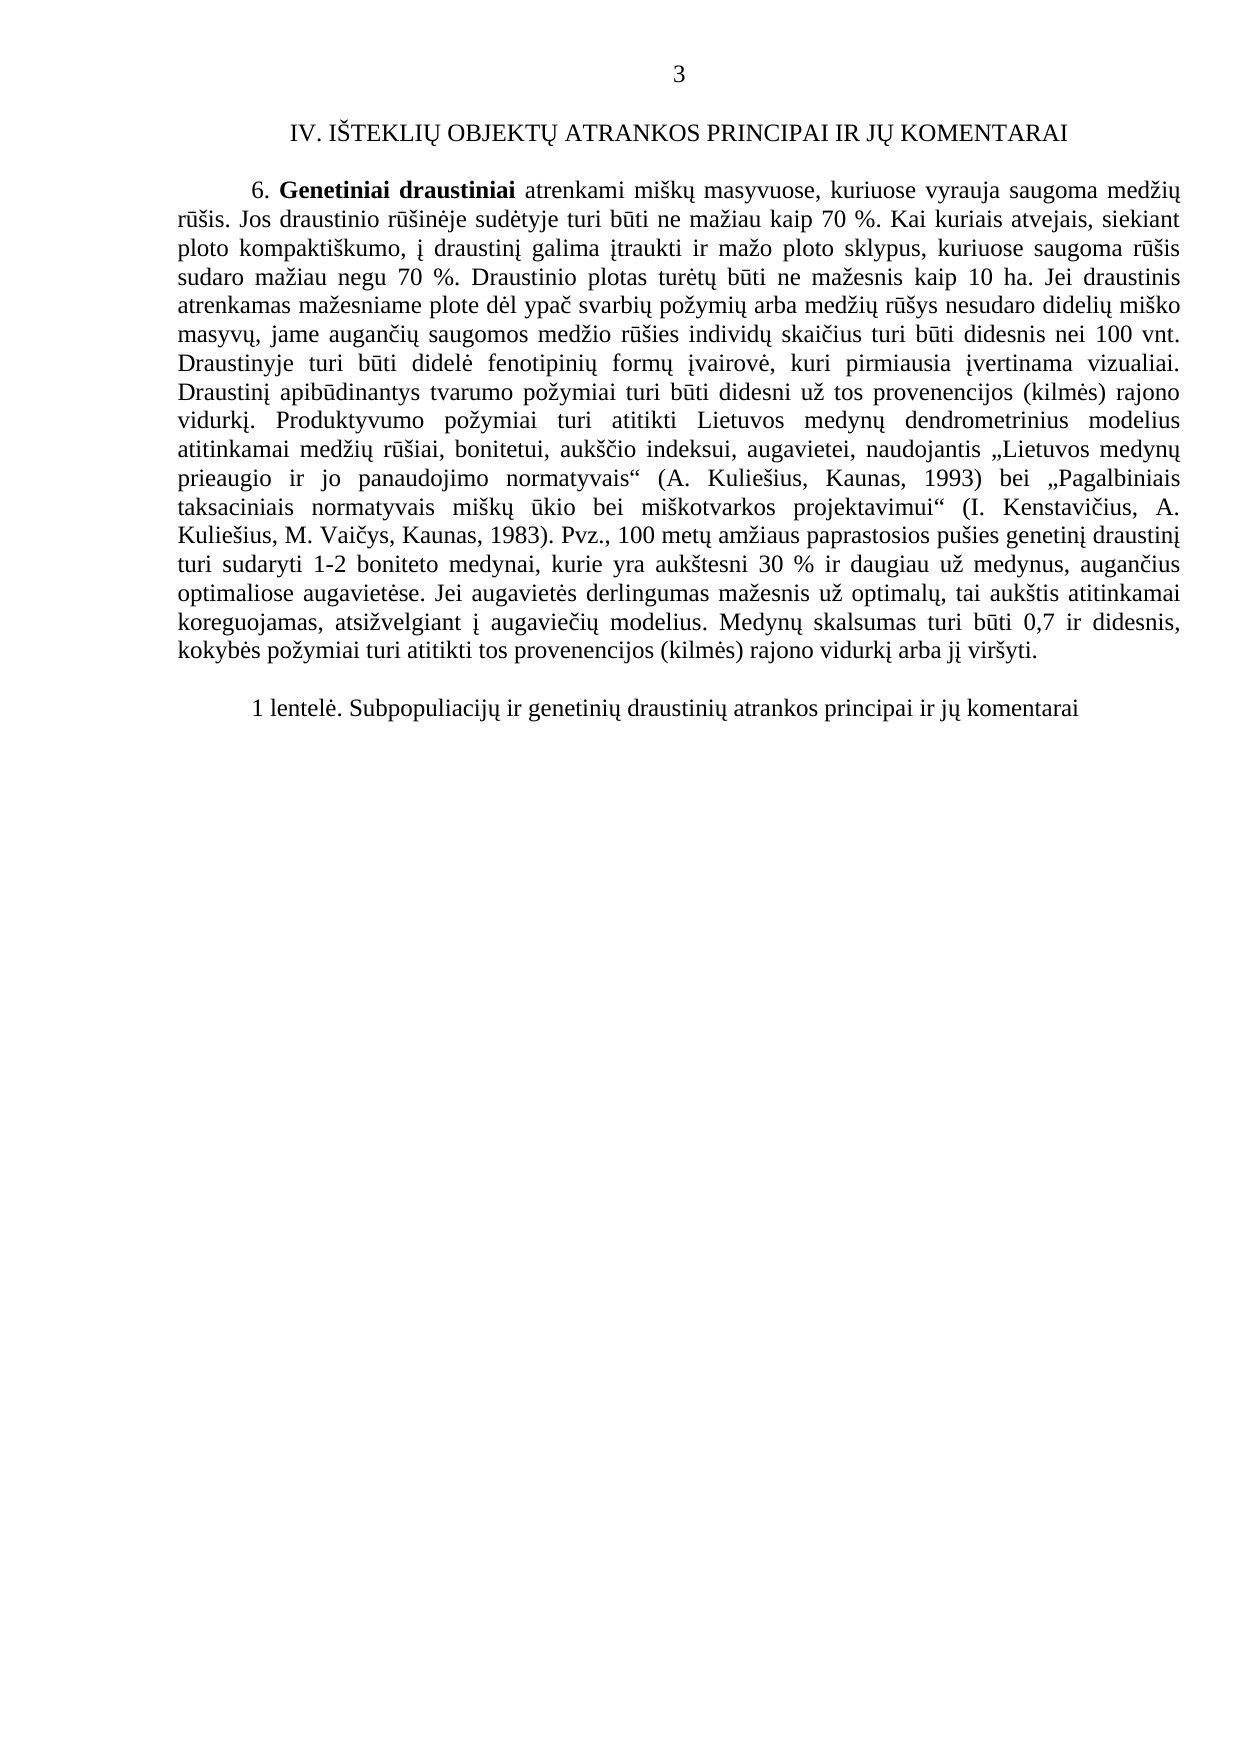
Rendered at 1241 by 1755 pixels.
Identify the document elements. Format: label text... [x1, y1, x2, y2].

text 6. Genetiniai draustiniai atrenkami miškų masyvuose, kuriuose vyrauja saugoma medžių rūšis. Jos draustinio rūšinėje sudėtyje turi būti ne mažiau kaip 70 %. Kai kuriais atvejais, siekiant ploto kompaktiškumo, į draustinį galima įtraukti ir mažo ploto sklypus, kuriuose saugoma rūšis sudaro mažiau negu 70 %. Draustinio plotas turėtų būti ne mažesnis kaip 10 ha. Jei draustinis atrenkamas mažesniame plote dėl ypač svarbių požymių arba medžių rūšys nesudaro didelių miško masyvų, jame augančių saugomos medžio rūšies individų skaičius turi būti didesnis nei 100 vnt. Draustinyje turi būti didelė fenotipinių formų įvairovė, kuri pirmiausia įvertinama vizualiai. Draustinį apibūdinantys tvarumo požymiai turi būti didesni už tos provenencijos (kilmės) rajono vidurkį. Produktyvumo požymiai turi atitikti Lietuvos medynų dendrometrinius modelius atitinkamai medžių rūšiai, bonitetui, aukščio indeksui, augavietei, naudojantis „Lietuvos medynų prieaugio ir jo panaudojimo normatyvais“ (A. Kuliešius, Kaunas, 1993) bei „Pagalbiniais taksaciniais normatyvais miškų ūkio bei miškotvarkos projektavimui“ (I. Kenstavičius, A. Kuliešius, M. Vaičys, Kaunas, 1983). Pvz., 100 metų amžiaus paprastosios pušies genetinį draustinį turi sudaryti 1-2 boniteto medynai, kurie yra aukštesni 30 % ir daugiau už medynus, augančius optimaliose augavietėse. Jei augavietės derlingumas mažesnis už optimalų, tai aukštis atitinkamai koreguojamas, atsižvelgiant į augaviečių modelius. Medynų skalsumas turi būti 0,7 ir didesnis, kokybės požymiai turi atitikti tos provenencijos (kilmės) rajono vidurkį arba jį viršyti. [177, 176, 1181, 664]
text 1 lentelė. Subpopuliacijų ir genetinių draustinių atrankos principai ir jų komentarai [177, 693, 1181, 722]
text IV. IŠTEKLIŲ OBJEKTŲ ATRANKOS PRINCIPAI IR JŲ KOMENTARAI [177, 118, 1181, 147]
